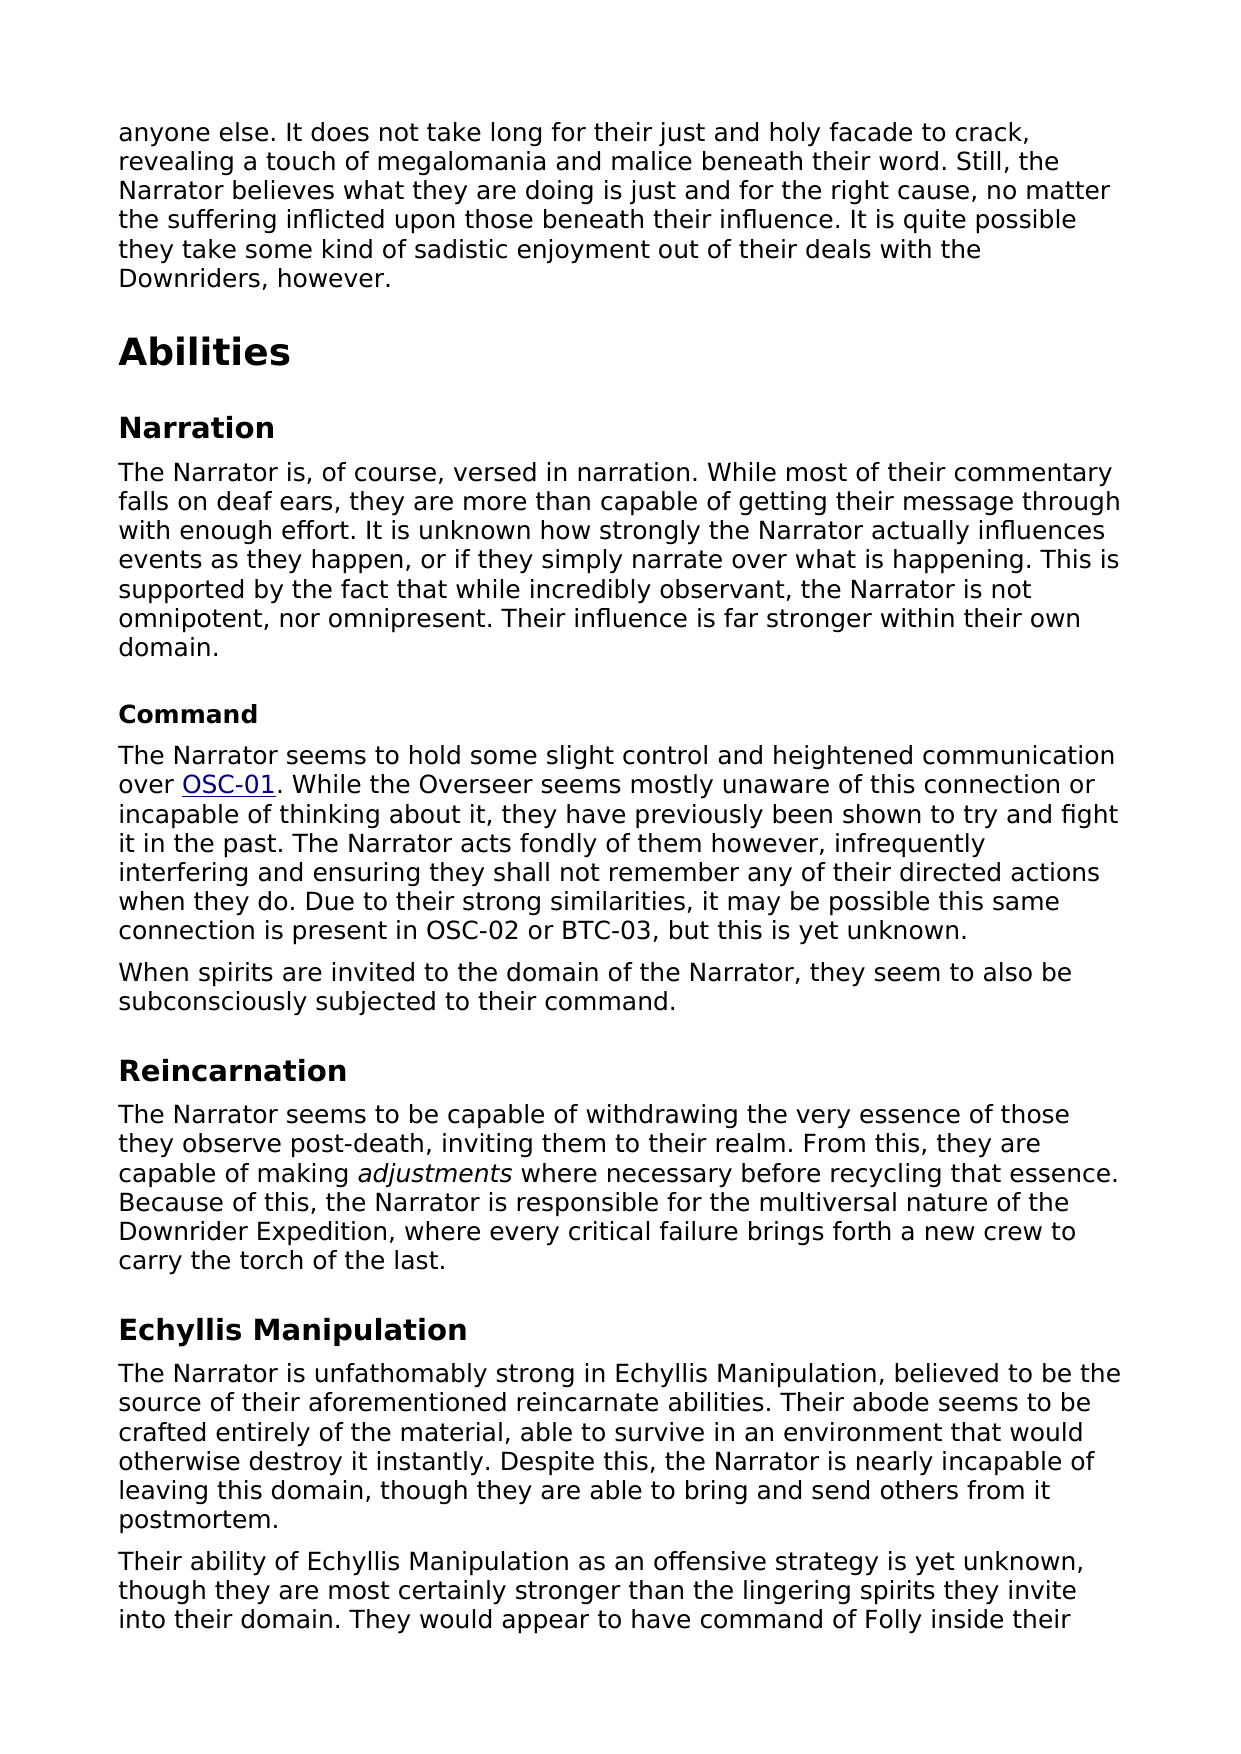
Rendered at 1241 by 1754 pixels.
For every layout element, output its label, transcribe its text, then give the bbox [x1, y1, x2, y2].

subtitle Abilities [118, 331, 1122, 374]
text The Narrator seems to be capable of withdrawing the very essence of those they observe post-death, inviting them to their realm. From this, they are capable of making adjustments where necessary before recycling that essence. Because of this, the Narrator is responsible for the multiversal nature of the Downrider Expedition, where every critical failure brings forth a new crew to carry the torch of the last. [118, 1101, 1122, 1276]
subtitle Echyllis Manipulation [118, 1313, 1122, 1347]
subtitle Narration [118, 412, 1122, 446]
text Their ability of Echyllis Manipulation as an offensive strategy is yet unknown, though they are most certainly stronger than the lingering spirits they invite into their domain. They would appear to have command of Folly inside their [118, 1547, 1122, 1634]
text The Narrator seems to hold some slight control and heightened communication over OSC-01. While the Overseer seems mostly unaware of this connection or incapable of thinking about it, they have previously been shown to try and fight it in the past. The Narrator acts fondly of them however, infrequently interfering and ensuring they shall not remember any of their directed actions when they do. Due to their strong similarities, it may be possible this same connection is present in OSC-02 or BTC-03, but this is yet unknown. [118, 742, 1122, 946]
text The Narrator is unfathomably strong in Echyllis Manipulation, believed to be the source of their aforementioned reincarnate abilities. Their abode seems to be crafted entirely of the material, able to survive in an environment that would otherwise destroy it instantly. Despite this, the Narrator is nearly incapable of leaving this domain, though they are able to bring and send others from it postmortem. [118, 1359, 1122, 1534]
text The Narrator is, of course, versed in narration. While most of their commentary falls on deaf ears, they are more than capable of getting their message through with enough effort. It is unknown how strongly the Narrator actually influences events as they happen, or if they simply narrate over what is happening. This is supported by the fact that while incredibly observant, the Narrator is not omnipotent, nor omnipresent. Their influence is far stronger within their own domain. [118, 458, 1122, 662]
subtitle Reincarnation [118, 1054, 1122, 1088]
text anyone else. It does not take long for their just and holy facade to crack, revealing a touch of megalomania and malice beneath their word. Still, the Narrator believes what they are doing is just and for the right cause, no matter the suffering inflicted upon those beneath their influence. It is quite possible they take some kind of sadistic enjoyment out of their deals with the Downriders, however. [118, 118, 1122, 293]
text When spirits are invited to the domain of the Narrator, they seem to also be subconsciously subjected to their command. [118, 958, 1122, 1017]
subtitle Command [118, 700, 1122, 729]
